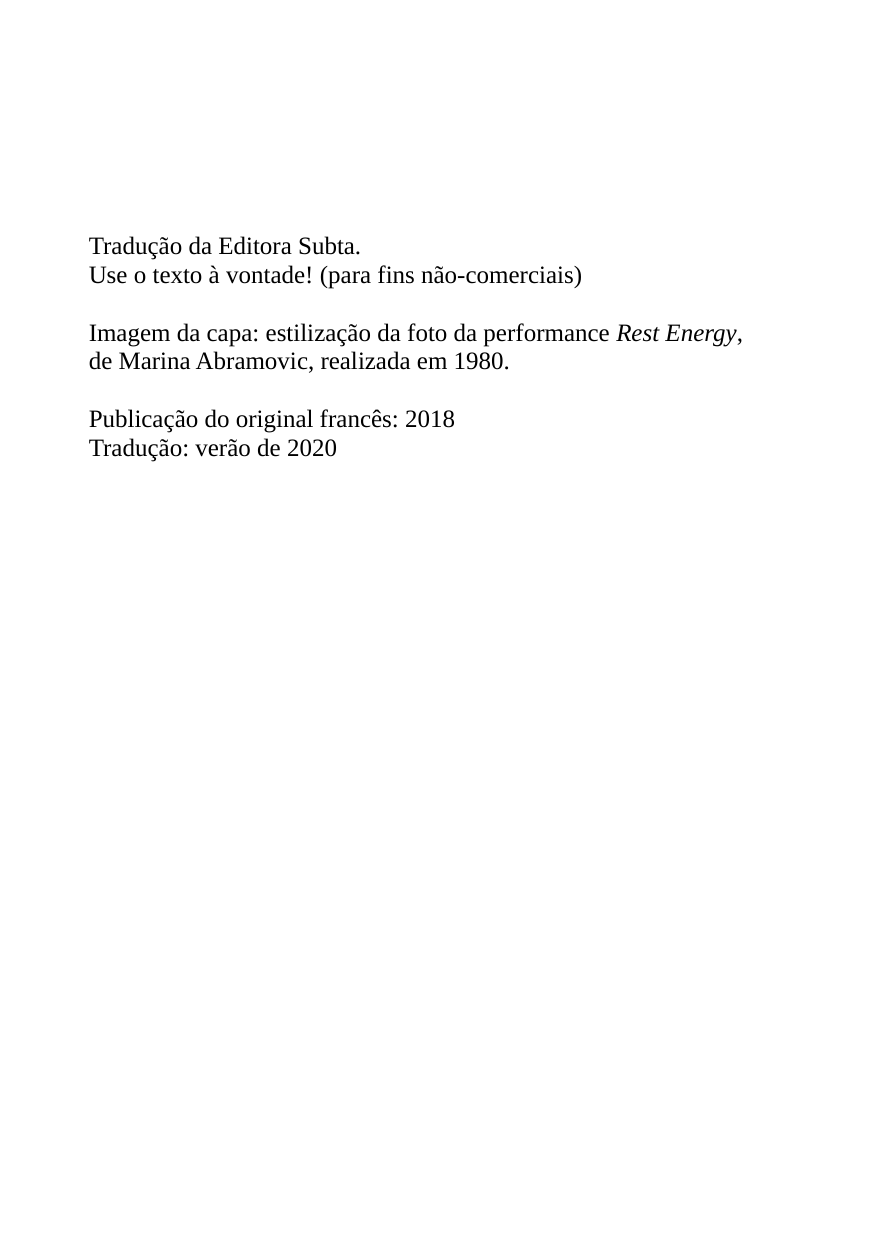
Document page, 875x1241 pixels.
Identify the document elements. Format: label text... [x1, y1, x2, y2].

text Use o texto à vontade! (para fins não-comerciais) [88, 260, 756, 289]
text Tradução: verão de 2020 [88, 433, 756, 461]
text Publicação do original francês: 2018 [88, 404, 756, 433]
text Tradução da Editora Subta. [88, 231, 756, 260]
text Imagem da capa: estilização da foto da performance Rest Energy, de Marina Abramovic, realizada em 1980. [88, 318, 756, 375]
